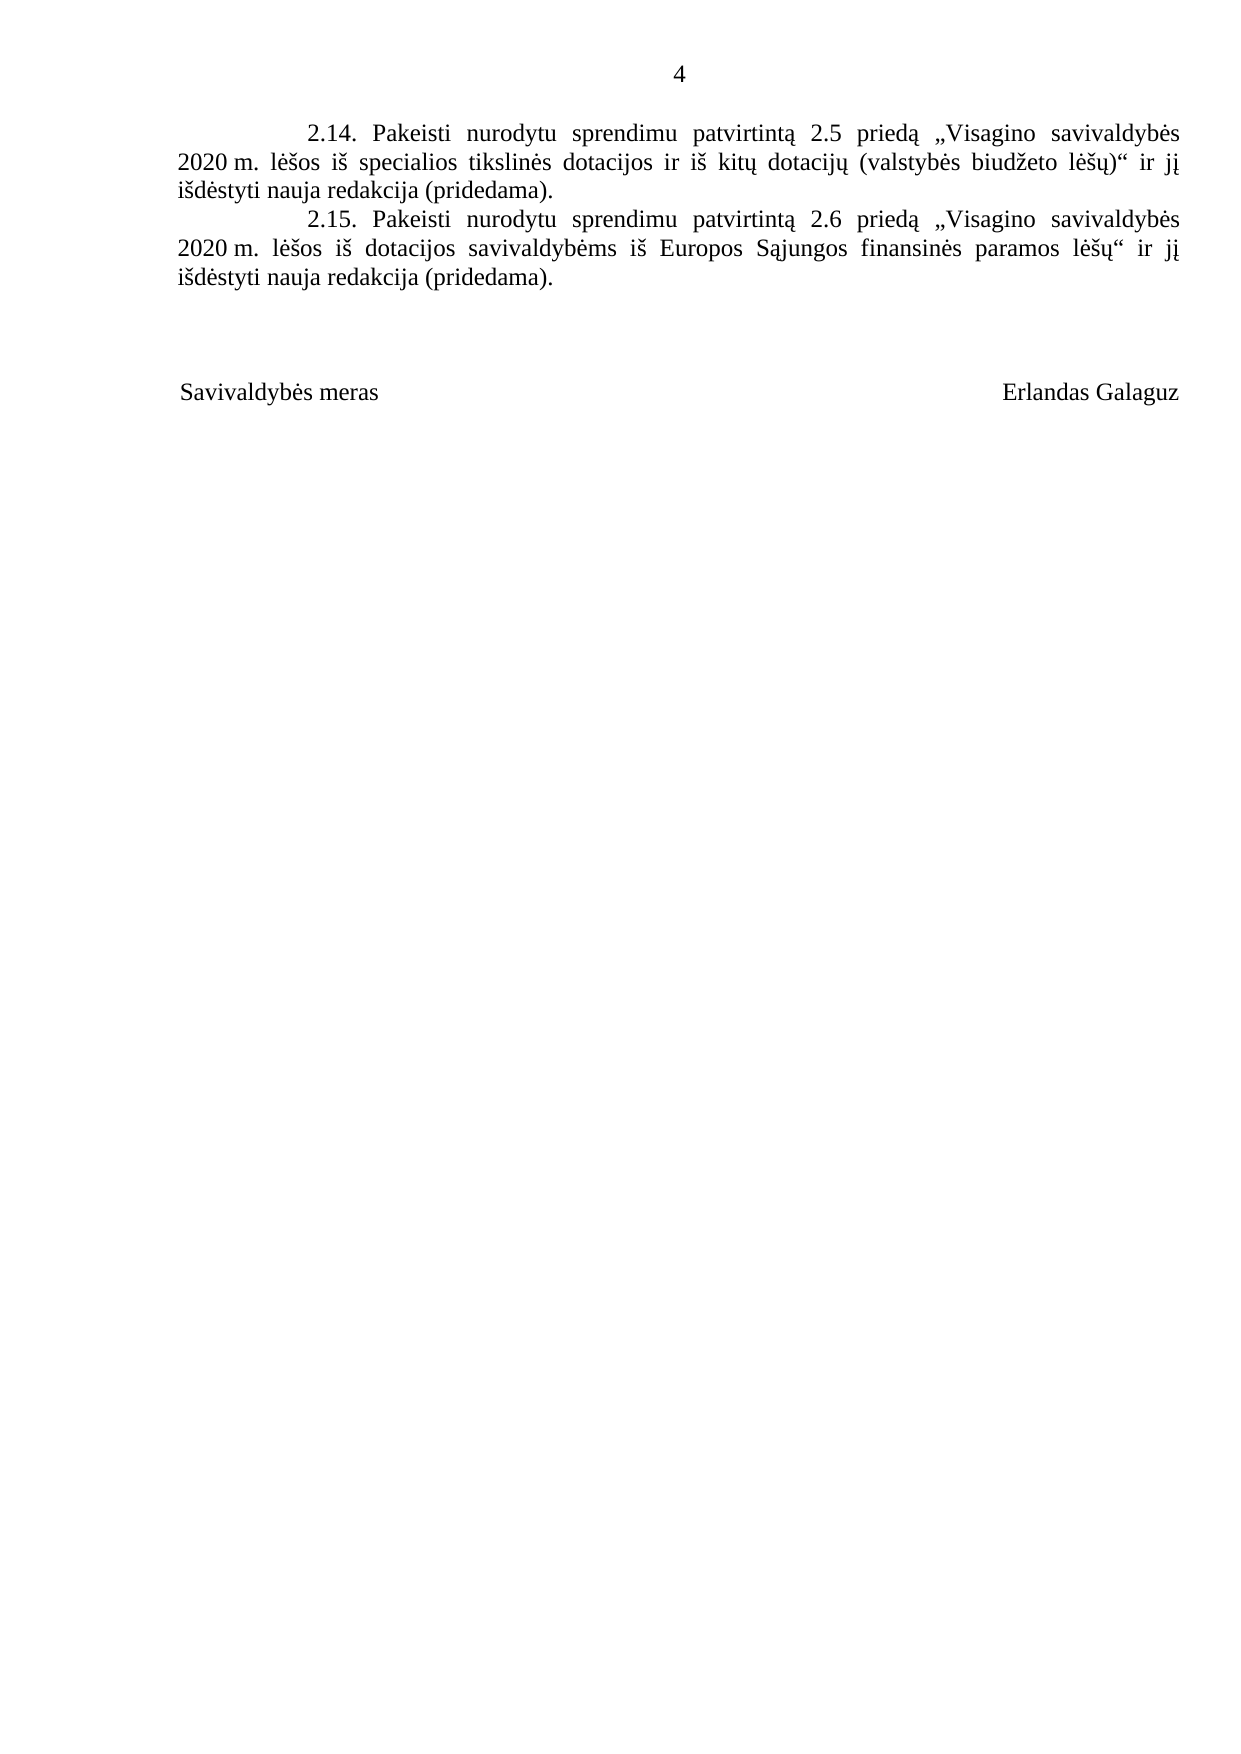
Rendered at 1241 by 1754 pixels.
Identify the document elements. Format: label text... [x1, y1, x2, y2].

text Savivaldybės meras Erlandas Galaguz [177, 377, 1181, 406]
text 2.14. Pakeisti nurodytu sprendimu patvirtintą 2.5 priedą „Visagino savivaldybės 2020 m. lėšos iš specialios tikslinės dotacijos ir iš kitų dotacijų (valstybės biudžeto lėšų)“ ir jį išdėstyti nauja redakcija (pridedama). [177, 118, 1181, 204]
text 2.15. Pakeisti nurodytu sprendimu patvirtintą 2.6 priedą „Visagino savivaldybės 2020 m. lėšos iš dotacijos savivaldybėms iš Europos Sąjungos finansinės paramos lėšų“ ir jį išdėstyti nauja redakcija (pridedama). [177, 204, 1181, 291]
